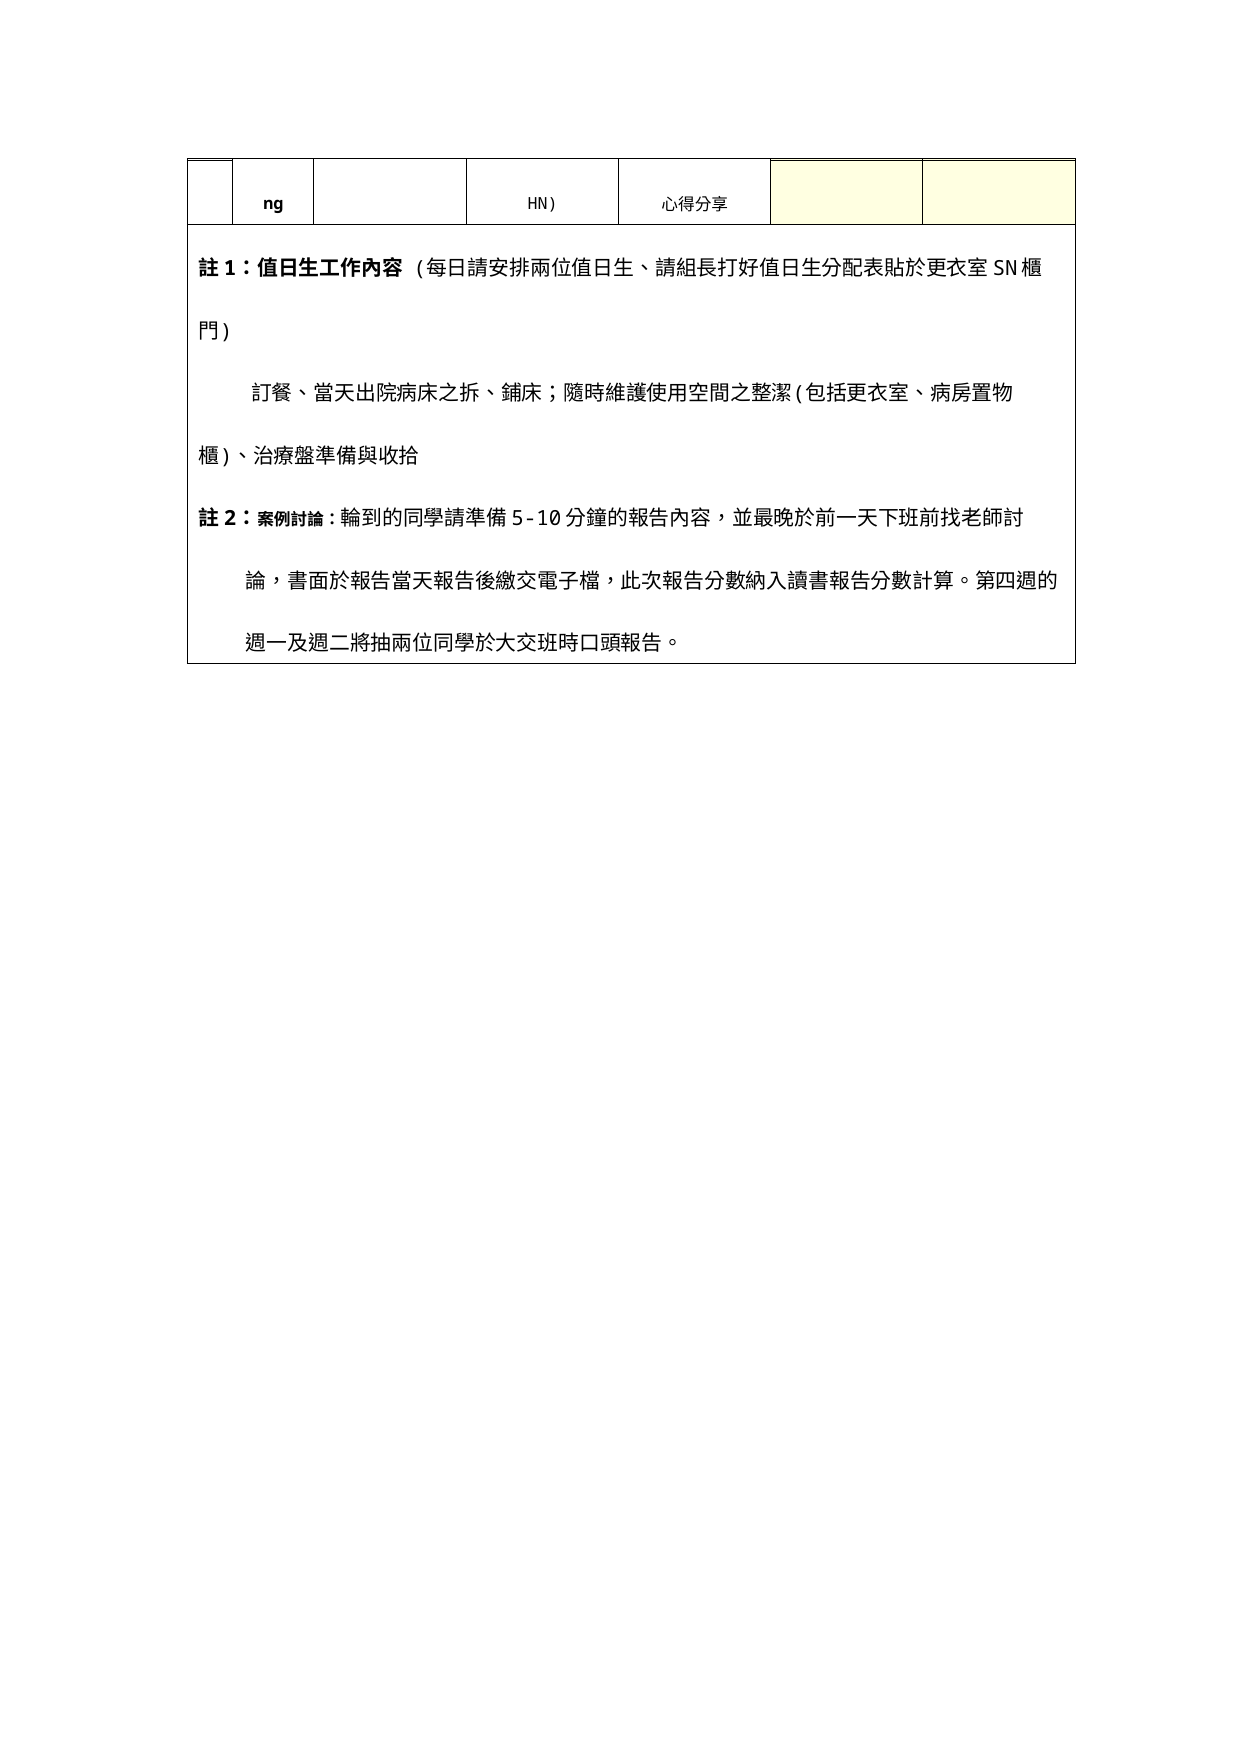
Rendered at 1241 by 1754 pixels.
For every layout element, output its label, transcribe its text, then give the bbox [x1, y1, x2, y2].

table_cell [771, 161, 922, 224]
table_cell [188, 161, 232, 224]
table_cell 註1：值日生工作內容 (每日請安排兩位值日生、請組長打好值日生分配表貼於更衣室SN櫃門) 訂餐、當天出院病床之拆、鋪床；隨時維護使用空間之整潔(包括更衣室、病房置物櫃)、治療盤準備與收拾 註2：案例討論：輪到的同學請準備5-10分鐘的報告內容，並最晚於前一天下班前找老師討論，書面於報告當天報告後繳交電子檔，此次報告分數納入讀書報告分數計算。第四週的週一及週二將抽兩位同學於大交班時口頭報告。 [188, 225, 1075, 662]
table_cell 心得分享 [619, 159, 770, 224]
table_cell [314, 159, 466, 224]
table_cell [923, 161, 1075, 224]
table_cell ng [233, 159, 313, 224]
table_cell HN) [467, 159, 618, 224]
